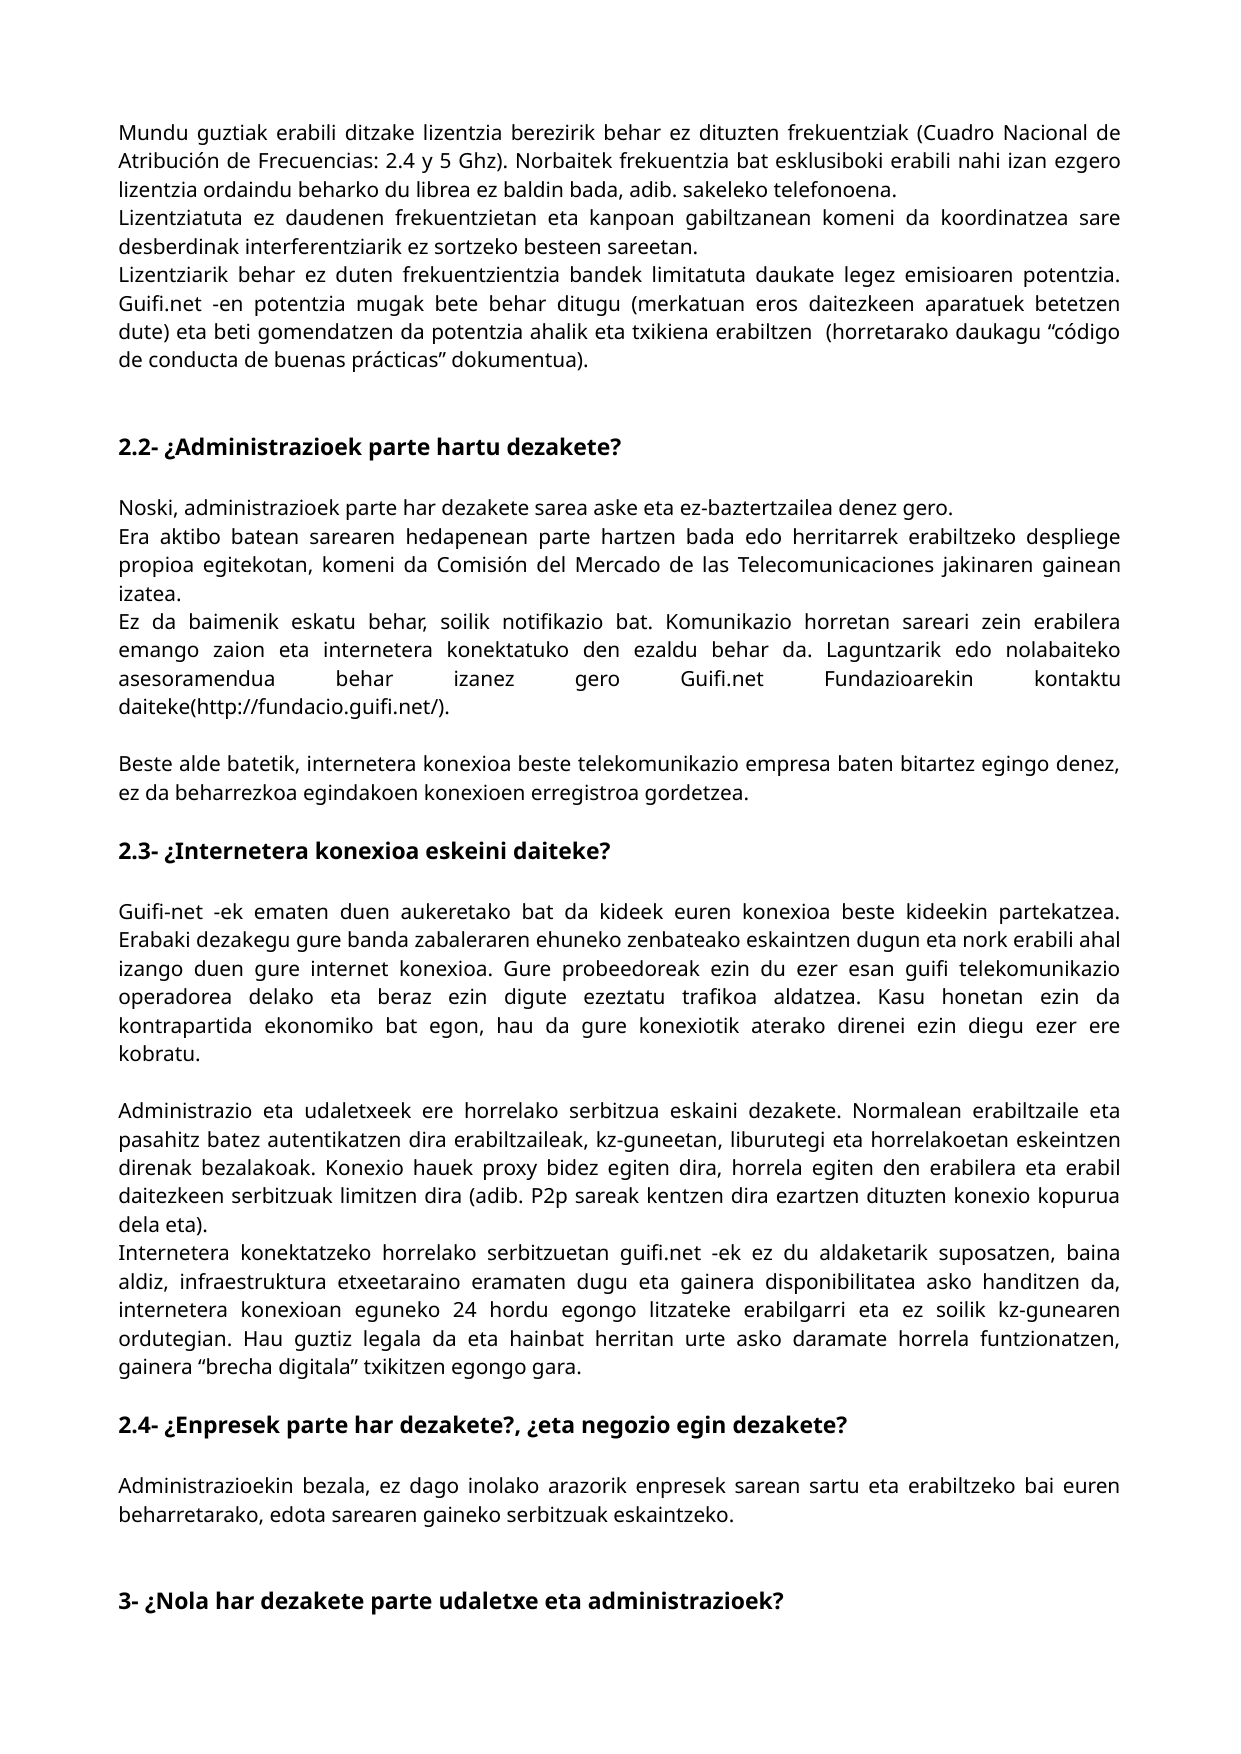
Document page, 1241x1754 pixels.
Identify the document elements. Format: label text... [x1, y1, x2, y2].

text Lizentziarik behar ez duten frekuentzientzia bandek limitatuta daukate legez emisioaren potentzia. Guifi.net -en potentzia mugak bete behar ditugu (merkatuan eros daitezkeen aparatuek betetzen dute) eta beti gomendatzen da potentzia ahalik eta txikiena erabiltzen (horretarako daukagu “código de conducta de buenas prácticas” dokumentua). [118, 260, 1122, 374]
text Beste alde batetik, internetera konexioa beste telekomunikazio empresa baten bitartez egingo denez, ez da beharrezkoa egindakoen konexioen erregistroa gordetzea. [118, 749, 1122, 806]
text 2.2- ¿Administrazioek parte hartu dezakete? [118, 431, 1122, 462]
text 2.3- ¿Internetera konexioa eskeini daiteke? [118, 835, 1122, 866]
text Lizentziatuta ez daudenen frekuentzietan eta kanpoan gabiltzanean komeni da koordinatzea sare desberdinak interferentziarik ez sortzeko besteen sareetan. [118, 203, 1122, 260]
text Era aktibo batean sarearen hedapenean parte hartzen bada edo herritarrek erabiltzeko despliege propioa egitekotan, komeni da Comisión del Mercado de las Telecomunicaciones jakinaren gainean izatea. [118, 522, 1122, 607]
text Mundu guztiak erabili ditzake lizentzia berezirik behar ez dituzten frekuentziak (Cuadro Nacional de Atribución de Frecuencias: 2.4 y 5 Ghz). Norbaitek frekuentzia bat esklusiboki erabili nahi izan ezgero lizentzia ordaindu beharko du librea ez baldin bada, adib. sakeleko telefonoena. [118, 118, 1122, 203]
text Ez da baimenik eskatu behar, soilik notifikazio bat. Komunikazio horretan sareari zein erabilera emango zaion eta internetera konektatuko den ezaldu behar da. Laguntzarik edo nolabaiteko asesoramendua behar izanez gero Guifi.net Fundazioarekin kontaktu daiteke(http://fundacio.guifi.net/). [118, 607, 1122, 721]
text Internetera konektatzeko horrelako serbitzuetan guifi.net -ek ez du aldaketarik suposatzen, baina aldiz, infraestruktura etxeetaraino eramaten dugu eta gainera disponibilitatea asko handitzen da, internetera konexioan eguneko 24 hordu egongo litzateke erabilgarri eta ez soilik kz-gunearen ordutegian. Hau guztiz legala da eta hainbat herritan urte asko daramate horrela funtzionatzen, gainera “brecha digitala” txikitzen egongo gara. [118, 1238, 1122, 1381]
text Noski, administrazioek parte har dezakete sarea aske eta ez-baztertzailea denez gero. [118, 493, 1122, 522]
text Administrazio eta udaletxeek ere horrelako serbitzua eskaini dezakete. Normalean erabiltzaile eta pasahitz batez autentikatzen dira erabiltzaileak, kz-guneetan, liburutegi eta horrelakoetan eskeintzen direnak bezalakoak. Konexio hauek proxy bidez egiten dira, horrela egiten den erabilera eta erabil daitezkeen serbitzuak limitzen dira (adib. P2p sareak kentzen dira ezartzen dituzten konexio kopurua dela eta). [118, 1096, 1122, 1238]
text Administrazioekin bezala, ez dago inolako arazorik enpresek sarean sartu eta erabiltzeko bai euren beharretarako, edota sarearen gaineko serbitzuak eskaintzeko. [118, 1472, 1122, 1528]
text 3- ¿Nola har dezakete parte udaletxe eta administrazioek? [118, 1585, 1122, 1617]
text Guifi-net -ek ematen duen aukeretako bat da kideek euren konexioa beste kideekin partekatzea. Erabaki dezakegu gure banda zabaleraren ehuneko zenbateako eskaintzen dugun eta nork erabili ahal izango duen gure internet konexioa. Gure probeedoreak ezin du ezer esan guifi telekomunikazio operadorea delako eta beraz ezin digute ezeztatu trafikoa aldatzea. Kasu honetan ezin da kontrapartida ekonomiko bat egon, hau da gure konexiotik aterako direnei ezin diegu ezer ere kobratu. [118, 897, 1122, 1068]
text 2.4- ¿Enpresek parte har dezakete?, ¿eta negozio egin dezakete? [118, 1409, 1122, 1440]
